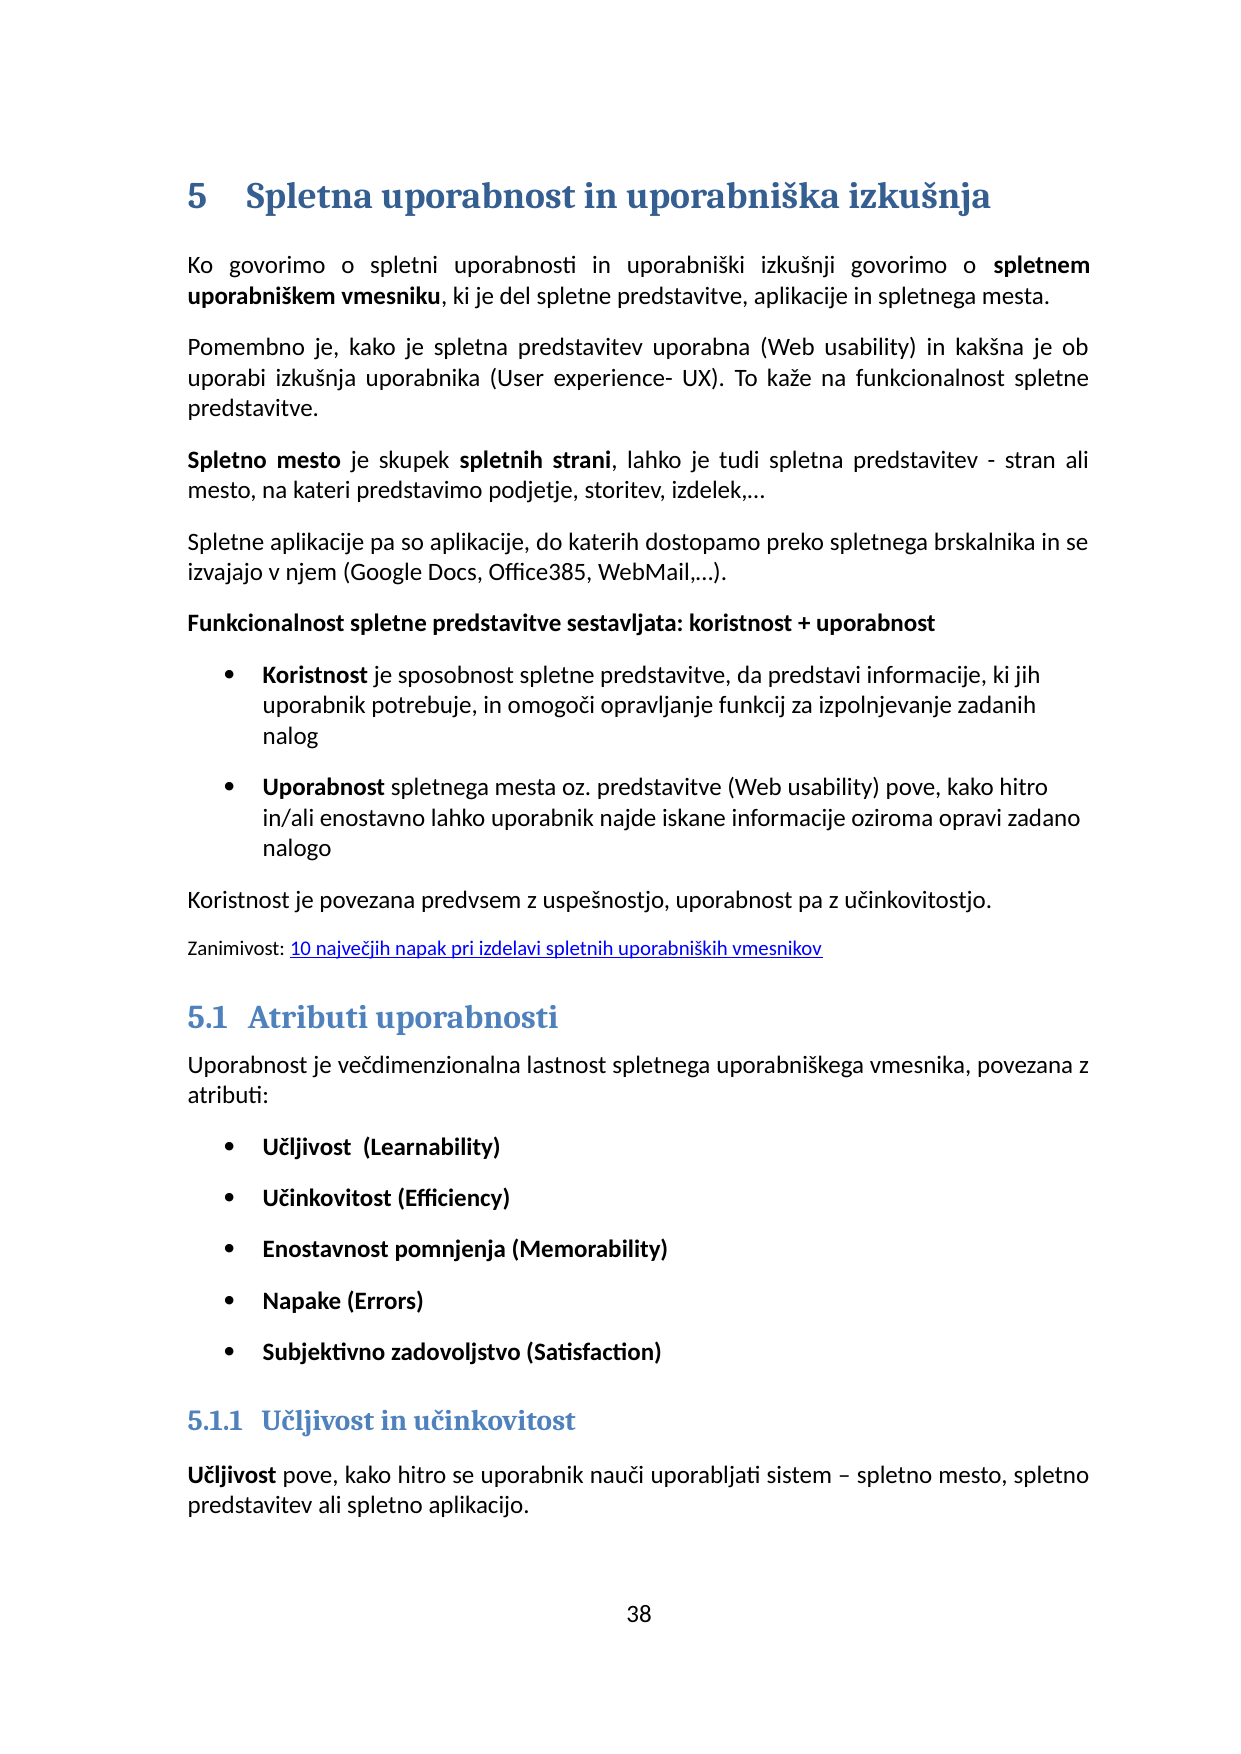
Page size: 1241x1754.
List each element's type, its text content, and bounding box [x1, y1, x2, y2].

text Zanimivost: 10 največjih napak pri izdelavi spletnih uporabniških vmesnikov [187, 935, 1090, 961]
text Spletno mesto je skupek spletnih strani, lahko je tudi spletna predstavitev - stran ali mesto, na kateri predstavimo podjetje, storitev, izdelek,… [187, 444, 1090, 505]
text Ko govorimo o spletni uporabnosti in uporabniški izkušnji govorimo o spletnem uporabniškem vmesniku, ki je del spletne predstavitve, aplikacije in spletnega mesta. [187, 249, 1090, 311]
text Spletne aplikacije pa so aplikacije, do katerih dostopamo preko spletnega brskalnika in se izvajajo v njem (Google Docs, Office385, WebMail,…). [187, 526, 1090, 587]
list Uporabnost spletnega mesta oz. predstavitve (Web usability) pove, kako hitro in/ali enostavno lahko uporabnik najde iskane informacije oziroma opravi zadano nalogo [225, 771, 1090, 863]
subtitle Spletna uporabnost in uporabniška izkušnja [187, 175, 1090, 218]
list Subjektivno zadovoljstvo (Satisfaction) [225, 1336, 1090, 1367]
text Učljivost pove, kako hitro se uporabnik nauči uporabljati sistem – spletno mesto, spletno predstavitev ali spletno aplikacijo. [187, 1459, 1090, 1520]
list Učljivost (Learnability) [225, 1131, 1090, 1161]
subtitle Atributi uporabnosti [187, 998, 1090, 1036]
list Napake (Errors) [225, 1285, 1090, 1315]
list Enostavnost pomnjenja (Memorability) [225, 1233, 1090, 1264]
text Koristnost je povezana predvsem z uspešnostjo, uporabnost pa z učinkovitostjo. [187, 884, 1090, 914]
text Uporabnost je večdimenzionalna lastnost spletnega uporabniškega vmesnika, povezana z atributi: [187, 1049, 1090, 1110]
list Koristnost je sposobnost spletne predstavitve, da predstavi informacije, ki jih uporabnik potrebuje, in omogoči opravljanje funkcij za izpolnjevanje zadanih nalog [225, 659, 1090, 751]
text Pomembno je, kako je spletna predstavitev uporabna (Web usability) in kakšna je ob uporabi izkušnja uporabnika (User experience- UX). To kaže na funkcionalnost spletne predstavitve. [187, 331, 1090, 423]
text Funkcionalnost spletne predstavitve sestavljata: koristnost + uporabnost [187, 608, 1090, 638]
subtitle Učljivost in učinkovitost [187, 1404, 1090, 1438]
list Učinkovitost (Efficiency) [225, 1182, 1090, 1213]
